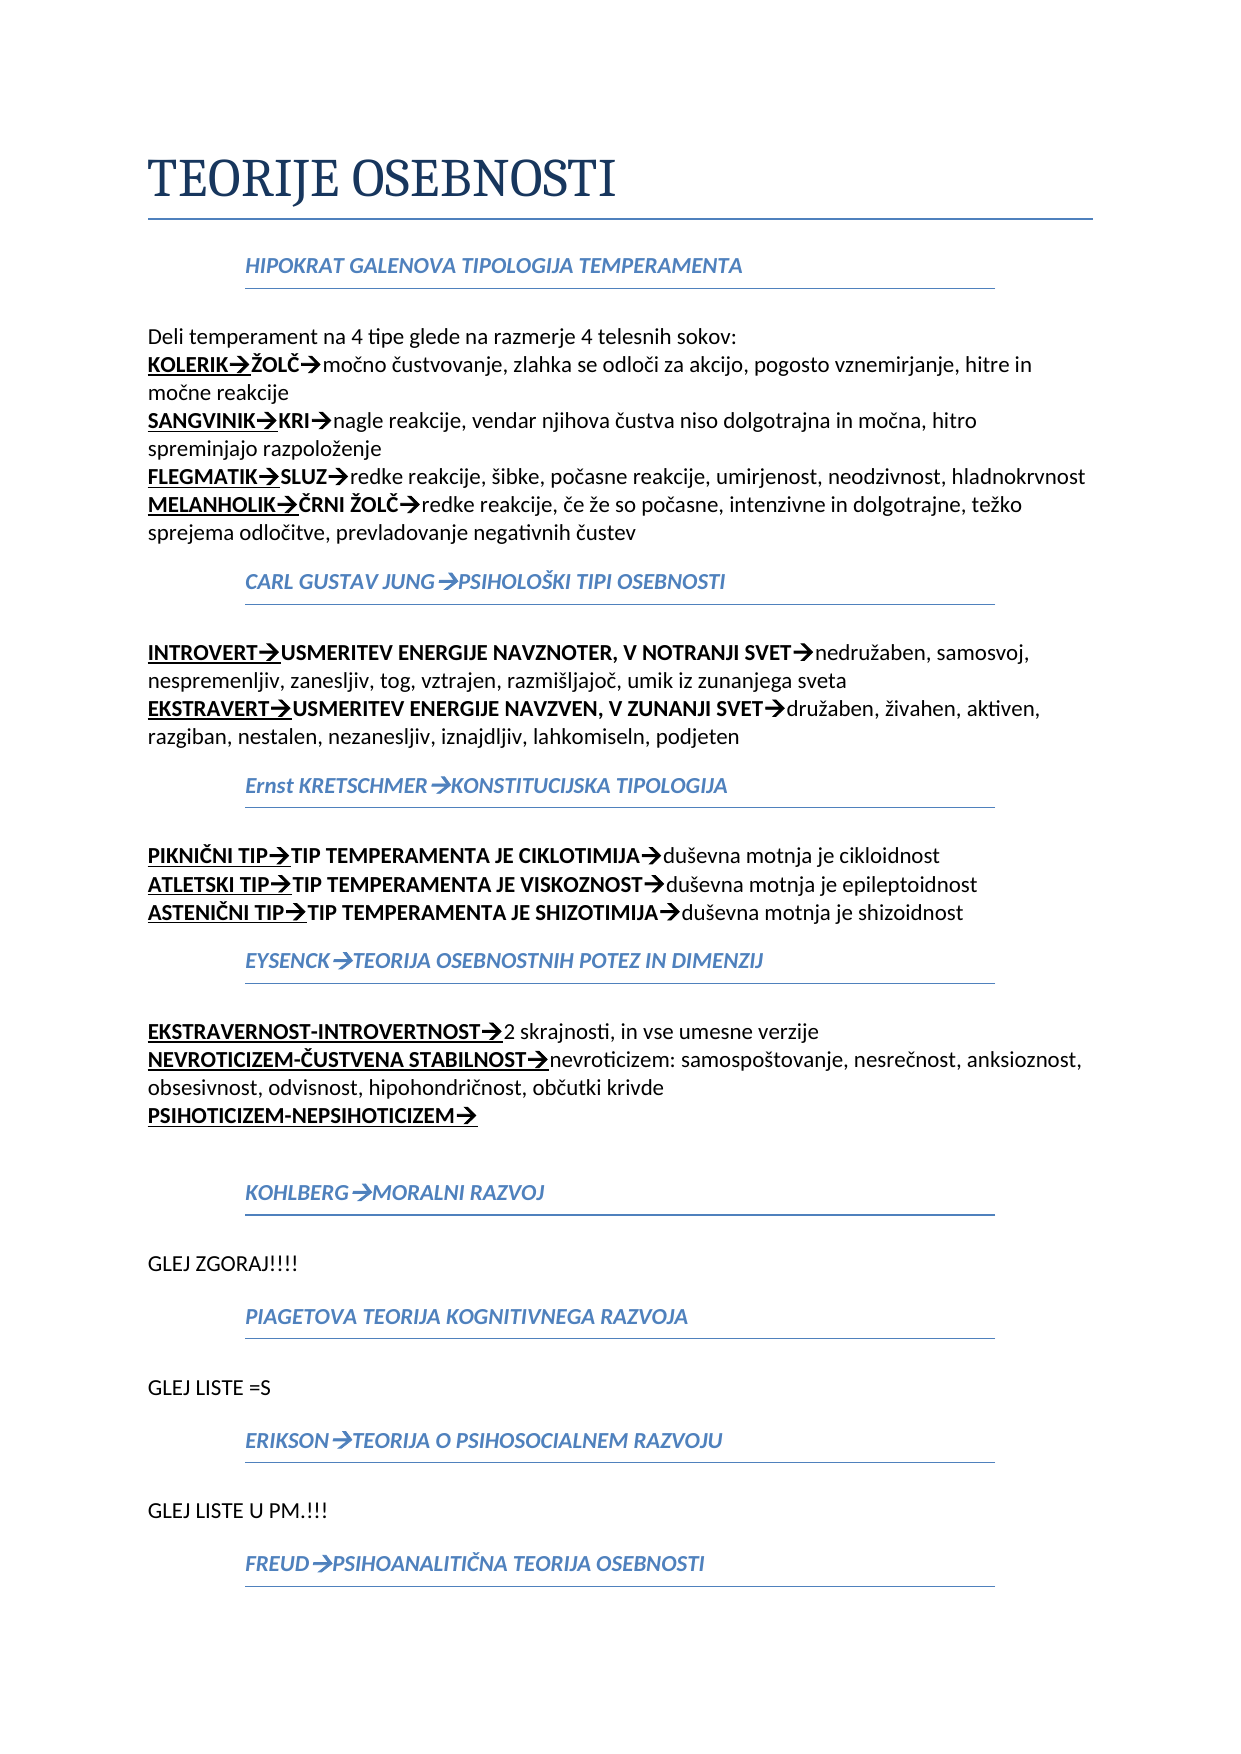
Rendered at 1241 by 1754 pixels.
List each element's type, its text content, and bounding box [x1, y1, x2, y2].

text EKSTRAVERTUSMERITEV ENERGIJE NAVZVEN, V ZUNANJI SVETdružaben, živahen, aktiven, razgiban, nestalen, nezanesljiv, iznajdljiv, lahkomiseln, podjeten [148, 694, 1093, 750]
text FREUDPSIHOANALITIČNA TEORIJA OSEBNOSTI [245, 1549, 995, 1586]
text Ernst KRETSCHMERKONSTITUCIJSKA TIPOLOGIJA [245, 771, 995, 807]
text ASTENIČNI TIPTIP TEMPERAMENTA JE SHIZOTIMIJAduševna motnja je shizoidnost [148, 898, 1093, 926]
text GLEJ LISTE U PM.!!! [148, 1496, 1093, 1524]
text PIKNIČNI TIPTIP TEMPERAMENTA JE CIKLOTIMIJAduševna motnja je cikloidnost [148, 842, 1093, 870]
title TEORIJE OSEBNOSTI [148, 148, 1093, 218]
text EYSENCKTEORIJA OSEBNOSTNIH POTEZ IN DIMENZIJ [245, 947, 995, 983]
text MELANHOLIKČRNI ŽOLČredke reakcije, če že so počasne, intenzivne in dolgotrajne, težko sprejema odločitve, prevladovanje negativnih čustev [148, 490, 1093, 546]
text PIAGETOVA TEORIJA KOGNITIVNEGA RAZVOJA [245, 1302, 995, 1338]
text CARL GUSTAV JUNGPSIHOLOŠKI TIPI OSEBNOSTI [245, 567, 995, 604]
text EKSTRAVERNOST-INTROVERTNOST2 skrajnosti, in vse umesne verzije [148, 1017, 1093, 1045]
text ATLETSKI TIPTIP TEMPERAMENTA JE VISKOZNOSTduševna motnja je epileptoidnost [148, 870, 1093, 898]
text GLEJ LISTE =S [148, 1373, 1093, 1401]
text PSIHOTICIZEM-NEPSIHOTICIZEM [148, 1101, 1093, 1129]
text Deli temperament na 4 tipe glede na razmerje 4 telesnih sokov: [148, 322, 1093, 350]
text ERIKSONTEORIJA O PSIHOSOCIALNEM RAZVOJU [245, 1426, 995, 1462]
text FLEGMATIKSLUZredke reakcije, šibke, počasne reakcije, umirjenost, neodzivnost, hladnokrvnost [148, 462, 1093, 490]
text SANGVINIKKRInagle reakcije, vendar njihova čustva niso dolgotrajna in močna, hitro spreminjajo razpoloženje [148, 406, 1093, 462]
text KOLERIKŽOLČmočno čustvovanje, zlahka se odloči za akcijo, pogosto vznemirjanje, hitre in močne reakcije [148, 350, 1093, 406]
text HIPOKRAT GALENOVA TIPOLOGIJA TEMPERAMENTA [245, 252, 995, 288]
text INTROVERTUSMERITEV ENERGIJE NAVZNOTER, V NOTRANJI SVETnedružaben, samosvoj, nespremenljiv, zanesljiv, tog, vztrajen, razmišljajoč, umik iz zunanjega sveta [148, 638, 1093, 694]
text GLEJ ZGORAJ!!!! [148, 1249, 1093, 1277]
text KOHLBERGMORALNI RAZVOJ [245, 1178, 995, 1214]
text NEVROTICIZEM-ČUSTVENA STABILNOSTnevroticizem: samospoštovanje, nesrečnost, anksioznost, obsesivnost, odvisnost, hipohondričnost, občutki krivde [148, 1045, 1093, 1101]
